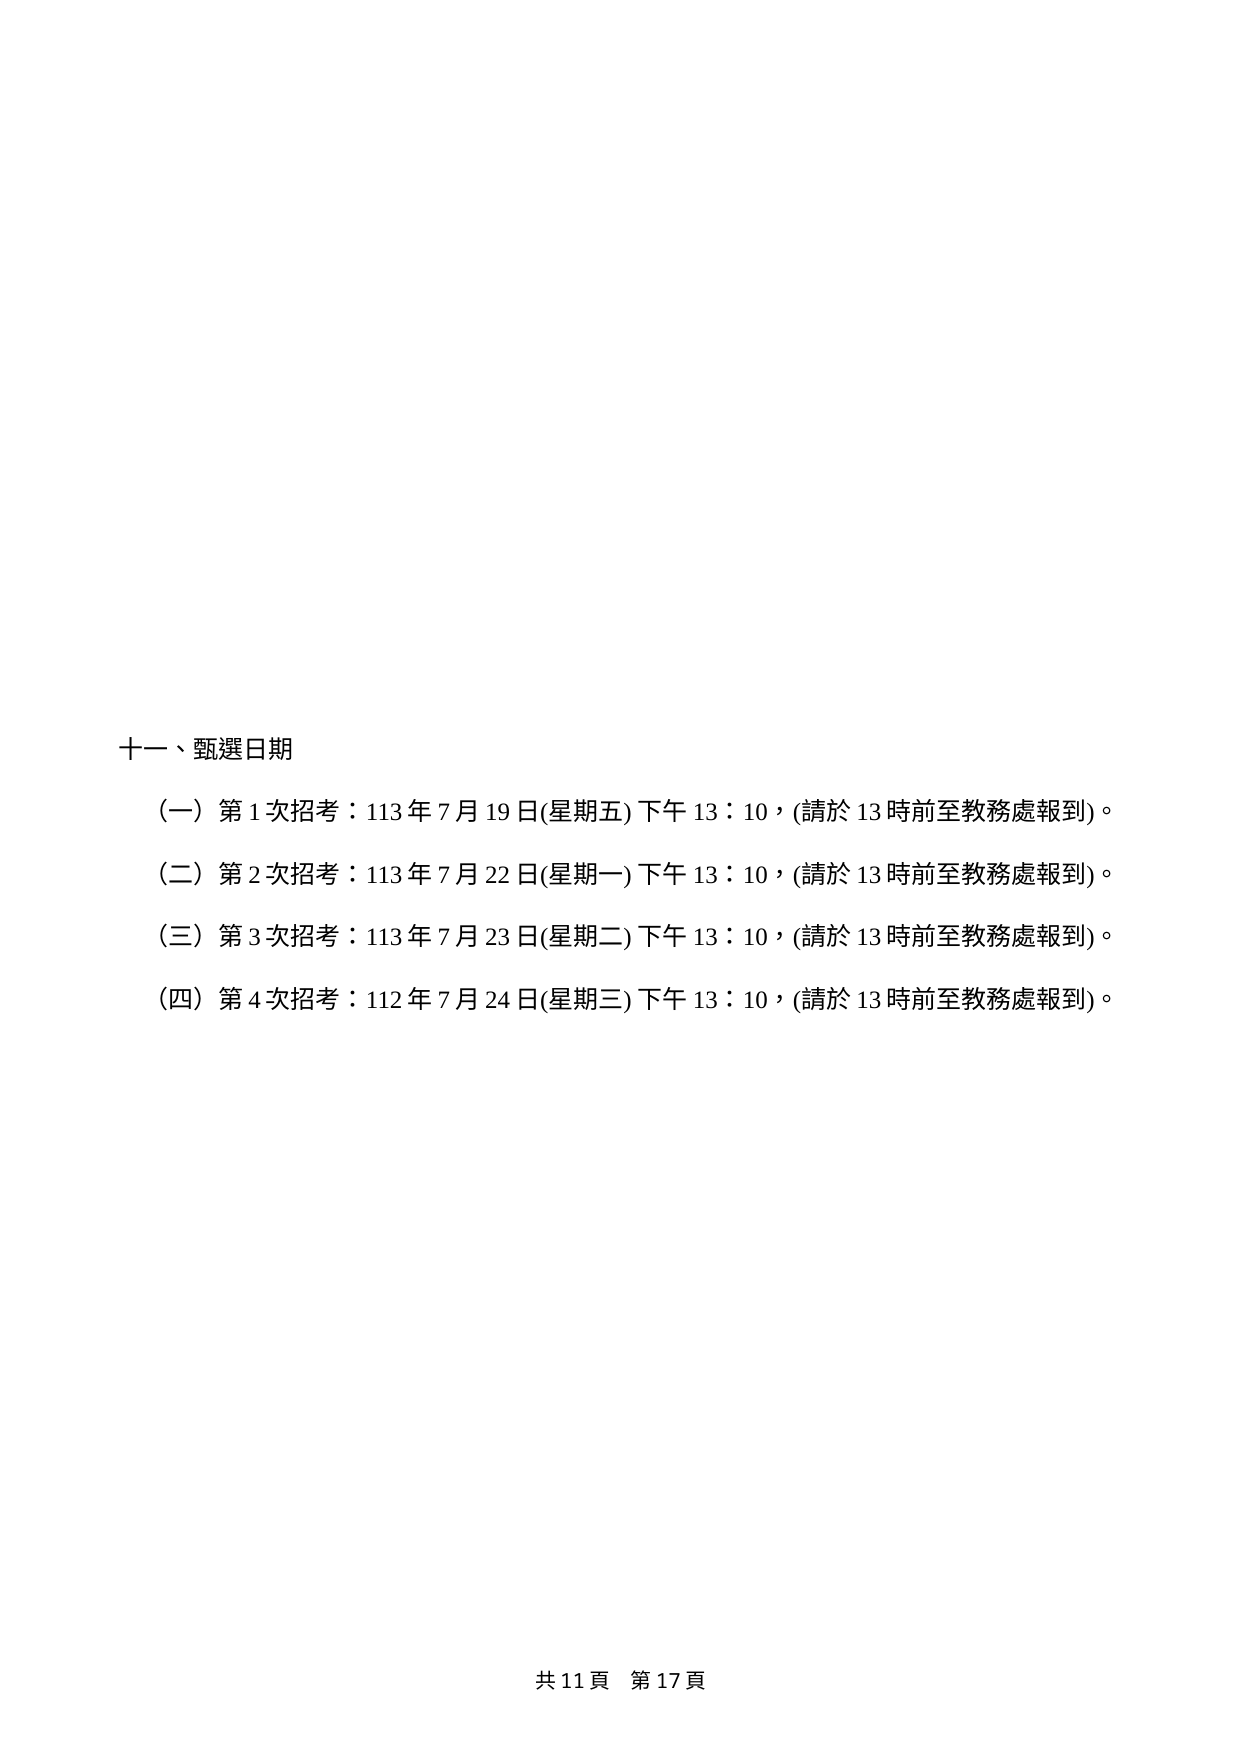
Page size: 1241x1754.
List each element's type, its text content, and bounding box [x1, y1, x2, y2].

text （一）第1次招考：113年7月19日(星期五) 下午13：10，(請於13時前至教務處報到)。 [118, 768, 1122, 831]
text （四）第4次招考：112年7月24日(星期三) 下午13：10，(請於13時前至教務處報到)。 [118, 956, 1122, 1018]
text （二）第2次招考：113年7月22日(星期一) 下午13：10，(請於13時前至教務處報到)。 [118, 831, 1122, 893]
text 十一、甄選日期 [118, 706, 1122, 768]
text （三）第3次招考：113年7月23日(星期二) 下午13：10，(請於13時前至教務處報到)。 [118, 893, 1122, 956]
